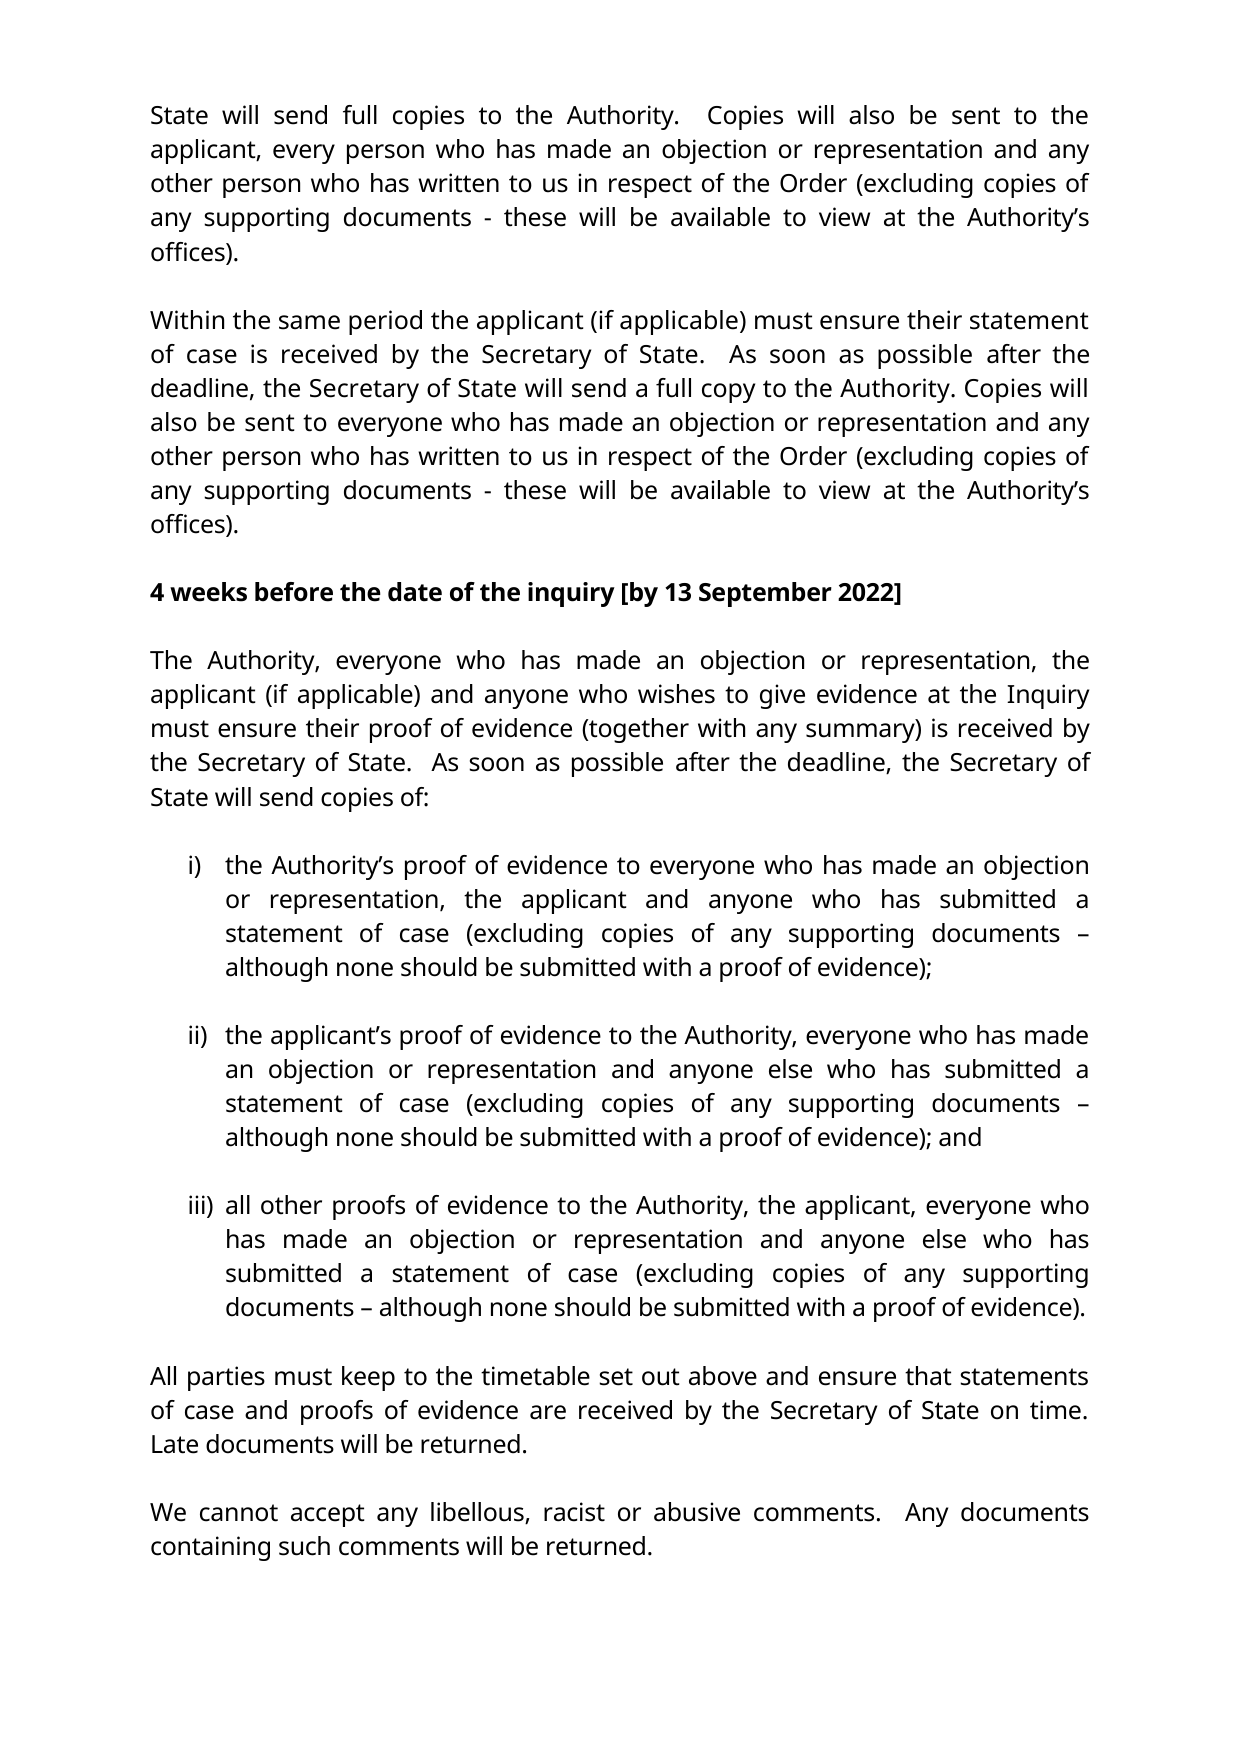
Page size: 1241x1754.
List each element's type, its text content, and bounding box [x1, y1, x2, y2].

text 4 weeks before the date of the inquiry [by 13 September 2022] [150, 575, 1090, 609]
list all other proofs of evidence to the Authority, the applicant, everyone who has made an objection or representation and anyone else who has submitted a statement of case (excluding copies of any supporting documents – although none should be submitted with a proof of evidence). [187, 1188, 1090, 1324]
text We cannot accept any libellous, racist or abusive comments. Any documents containing such comments will be returned. [150, 1494, 1090, 1563]
text All parties must keep to the timetable set out above and ensure that statements of case and proofs of evidence are received by the Secretary of State on time. Late documents will be returned. [150, 1358, 1090, 1460]
text State will send full copies to the Authority. Copies will also be sent to the applicant, every person who has made an objection or representation and any other person who has written to us in respect of the Order (excluding copies of any supporting documents - these will be available to view at the Authority’s offices). [150, 98, 1090, 268]
text Within the same period the applicant (if applicable) must ensure their statement of case is received by the Secretary of State. As soon as possible after the deadline, the Secretary of State will send a full copy to the Authority. Copies will also be sent to everyone who has made an objection or representation and any other person who has written to us in respect of the Order (excluding copies of any supporting documents - these will be available to view at the Authority’s offices). [150, 302, 1090, 541]
list the applicant’s proof of evidence to the Authority, everyone who has made an objection or representation and anyone else who has submitted a statement of case (excluding copies of any supporting documents – although none should be submitted with a proof of evidence); and [187, 1018, 1090, 1154]
list the Authority’s proof of evidence to everyone who has made an objection or representation, the applicant and anyone who has submitted a statement of case (excluding copies of any supporting documents – although none should be submitted with a proof of evidence); [187, 847, 1090, 983]
text The Authority, everyone who has made an objection or representation, the applicant (if applicable) and anyone who wishes to give evidence at the Inquiry must ensure their proof of evidence (together with any summary) is received by the Secretary of State. As soon as possible after the deadline, the Secretary of State will send copies of: [150, 643, 1090, 813]
